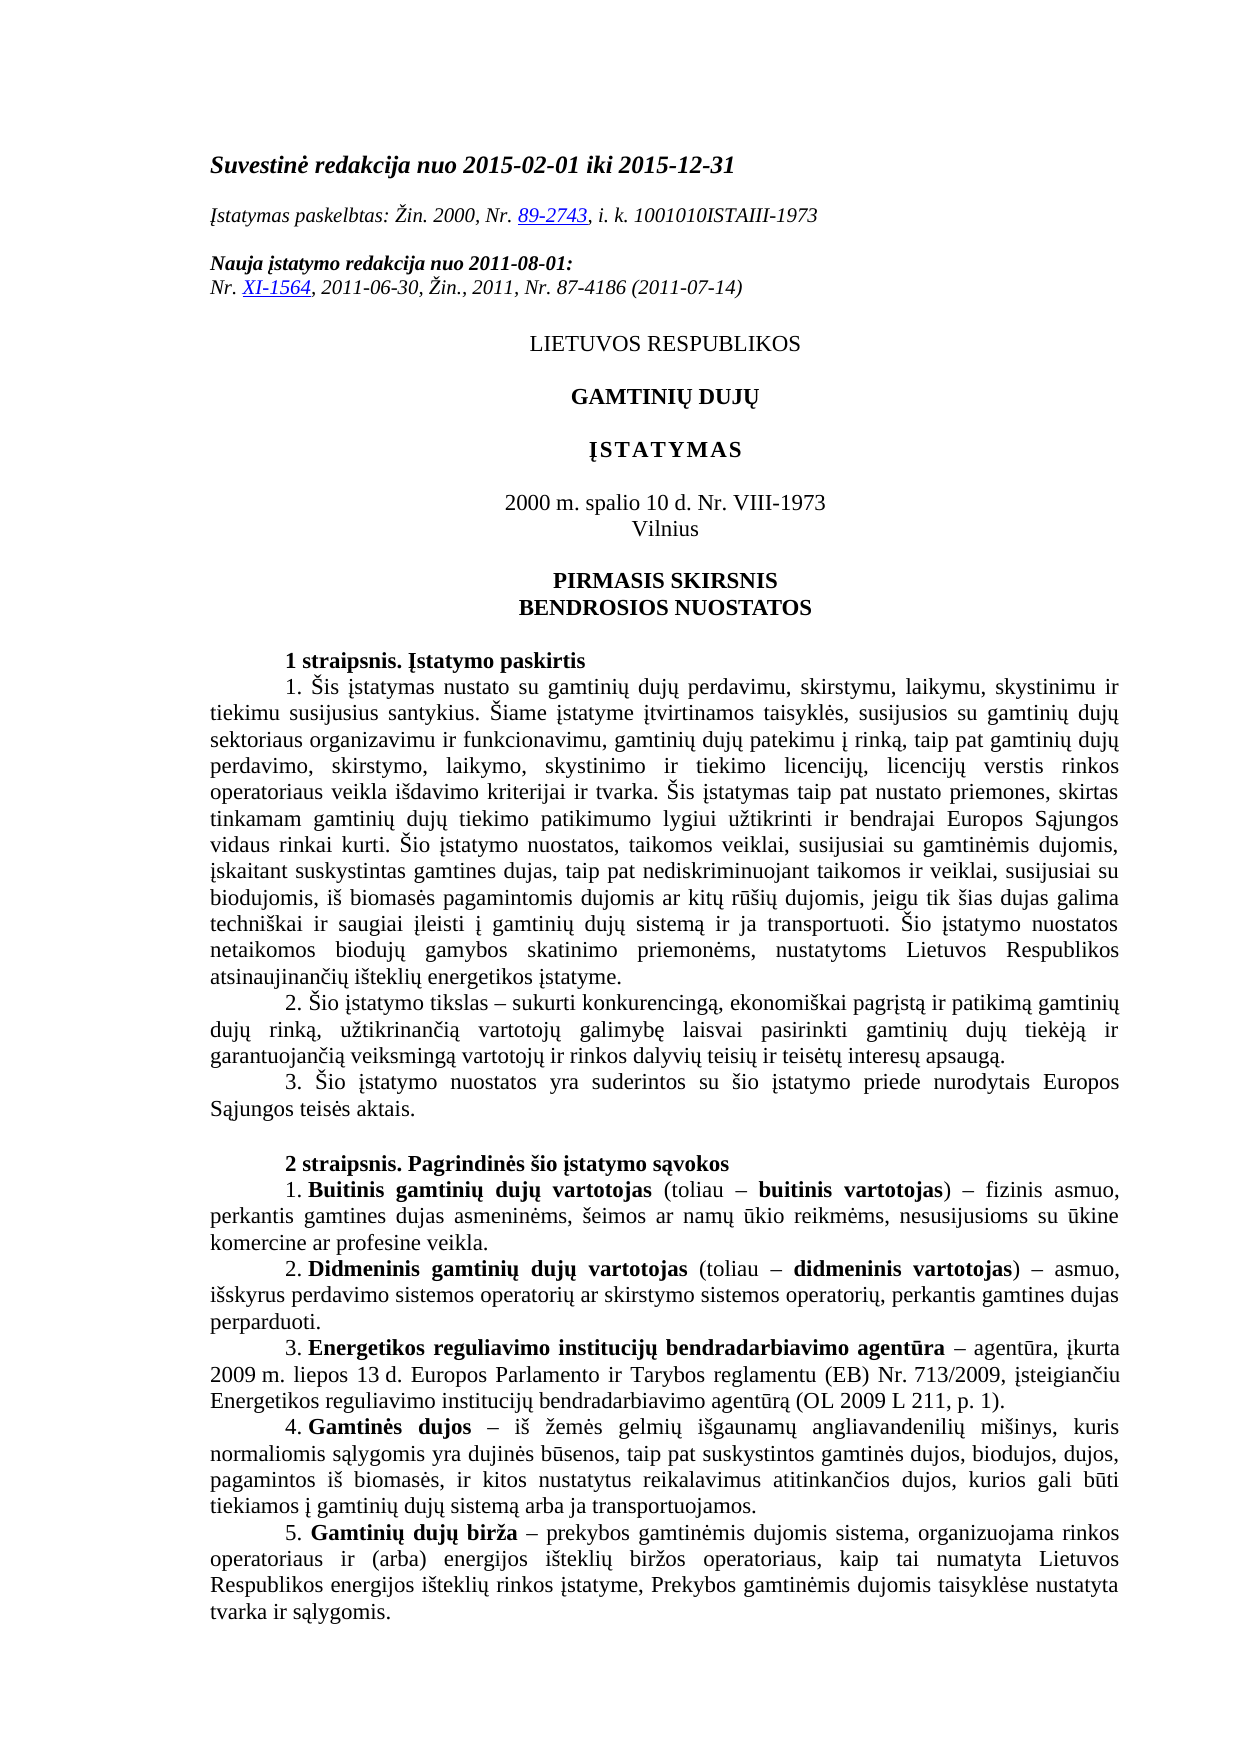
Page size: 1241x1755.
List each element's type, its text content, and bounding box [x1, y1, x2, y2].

text 1 straipsnis. Įstatymo paskirtis [210, 647, 1120, 673]
text GAMTINIŲ DUJŲ [210, 383, 1120, 409]
text BENDROSIOS NUOSTATOS [210, 594, 1120, 620]
text 2000 m. spalio 10 d. Nr. VIII-1973 Vilnius [210, 488, 1120, 541]
text LIETUVOS RESPUBLIKOS [210, 330, 1120, 357]
text 3. Energetikos reguliavimo institucijų bendradarbiavimo agentūra – agentūra, įkurta 2009 m. liepos 13 d. Europos Parlamento ir Tarybos reglamentu (EB) Nr. 713/2009, įsteigiančiu Energetikos reguliavimo institucijų bendradarbiavimo agentūrą (OL 2009 L 211, p. 1). [210, 1334, 1120, 1413]
text 1. Šis įstatymas nustato su gamtinių dujų perdavimu, skirstymu, laikymu, skystinimu ir tiekimu susijusius santykius. Šiame įstatyme įtvirtinamos taisyklės, susijusios su gamtinių dujų sektoriaus organizavimu ir funkcionavimu, gamtinių dujų patekimu į rinką, taip pat gamtinių dujų perdavimo, skirstymo, laikymo, skystinimo ir tiekimo licencijų, licencijų verstis rinkos operatoriaus veikla išdavimo kriterijai ir tvarka. Šis įstatymas taip pat nustato priemones, skirtas tinkamam gamtinių dujų tiekimo patikimumo lygiui užtikrinti ir bendrajai Europos Sąjungos vidaus rinkai kurti. Šio įstatymo nuostatos, taikomos veiklai, susijusiai su gamtinėmis dujomis, įskaitant suskystintas gamtines dujas, taip pat nediskriminuojant taikomos ir veiklai, susijusiai su biodujomis, iš biomasės pagamintomis dujomis ar kitų rūšių dujomis, jeigu tik šias dujas galima techniškai ir saugiai įleisti į gamtinių dujų sistemą ir ja transportuoti. Šio įstatymo nuostatos netaikomos biodujų gamybos skatinimo priemonėms, nustatytoms Lietuvos Respublikos atsinaujinančių išteklių energetikos įstatyme. [210, 673, 1120, 989]
text Nauja įstatymo redakcija nuo 2011-08-01: [210, 251, 1120, 275]
text 2. Šio įstatymo tikslas – sukurti konkurencingą, ekonomiškai pagrįstą ir patikimą gamtinių dujų rinką, užtikrinančią vartotojų galimybę laisvai pasirinkti gamtinių dujų tiekėją ir garantuojančią veiksmingą vartotojų ir rinkos dalyvių teisių ir teisėtų interesų apsaugą. [210, 989, 1120, 1068]
text Suvestinė redakcija nuo 2015-02-01 iki 2015-12-31 [210, 150, 1120, 179]
text Įstatymas paskelbtas: Žin. 2000, Nr. 89-2743, i. k. 1001010ISTAIII-1973 [210, 203, 1120, 227]
text 2 straipsnis. Pagrindinės šio įstatymo sąvokos [210, 1150, 1120, 1176]
text 4. Gamtinės dujos – iš žemės gelmių išgaunamų angliavandenilių mišinys, kuris normaliomis sąlygomis yra dujinės būsenos, taip pat suskystintos gamtinės dujos, biodujos, dujos, pagamintos iš biomasės, ir kitos nustatytus reikalavimus atitinkančios dujos, kurios gali būti tiekiamos į gamtinių dujų sistemą arba ja transportuojamos. [210, 1413, 1120, 1519]
text 3. Šio įstatymo nuostatos yra suderintos su šio įstatymo priede nurodytais Europos Sąjungos teisės aktais. [210, 1068, 1120, 1121]
text 5. Gamtinių dujų birža – prekybos gamtinėmis dujomis sistema, organizuojama rinkos operatoriaus ir (arba) energijos išteklių biržos operatoriaus, kaip tai numatyta Lietuvos Respublikos energijos išteklių rinkos įstatyme, Prekybos gamtinėmis dujomis taisyklėse nustatyta tvarka ir sąlygomis. [210, 1519, 1120, 1624]
text ĮSTATYMAS [210, 436, 1120, 462]
text 2. Didmeninis gamtinių dujų vartotojas (toliau – didmeninis vartotojas) – asmuo, išskyrus perdavimo sistemos operatorių ar skirstymo sistemos operatorių, perkantis gamtines dujas perparduoti. [210, 1255, 1120, 1334]
text 1. Buitinis gamtinių dujų vartotojas (toliau – buitinis vartotojas) – fizinis asmuo, perkantis gamtines dujas asmeninėms, šeimos ar namų ūkio reikmėms, nesusijusioms su ūkine komercine ar profesine veikla. [210, 1176, 1120, 1255]
text Nr. XI-1564, 2011-06-30, Žin., 2011, Nr. 87-4186 (2011-07-14) [210, 275, 1120, 299]
text PIRMASIS SKIRSNIS [210, 568, 1120, 594]
